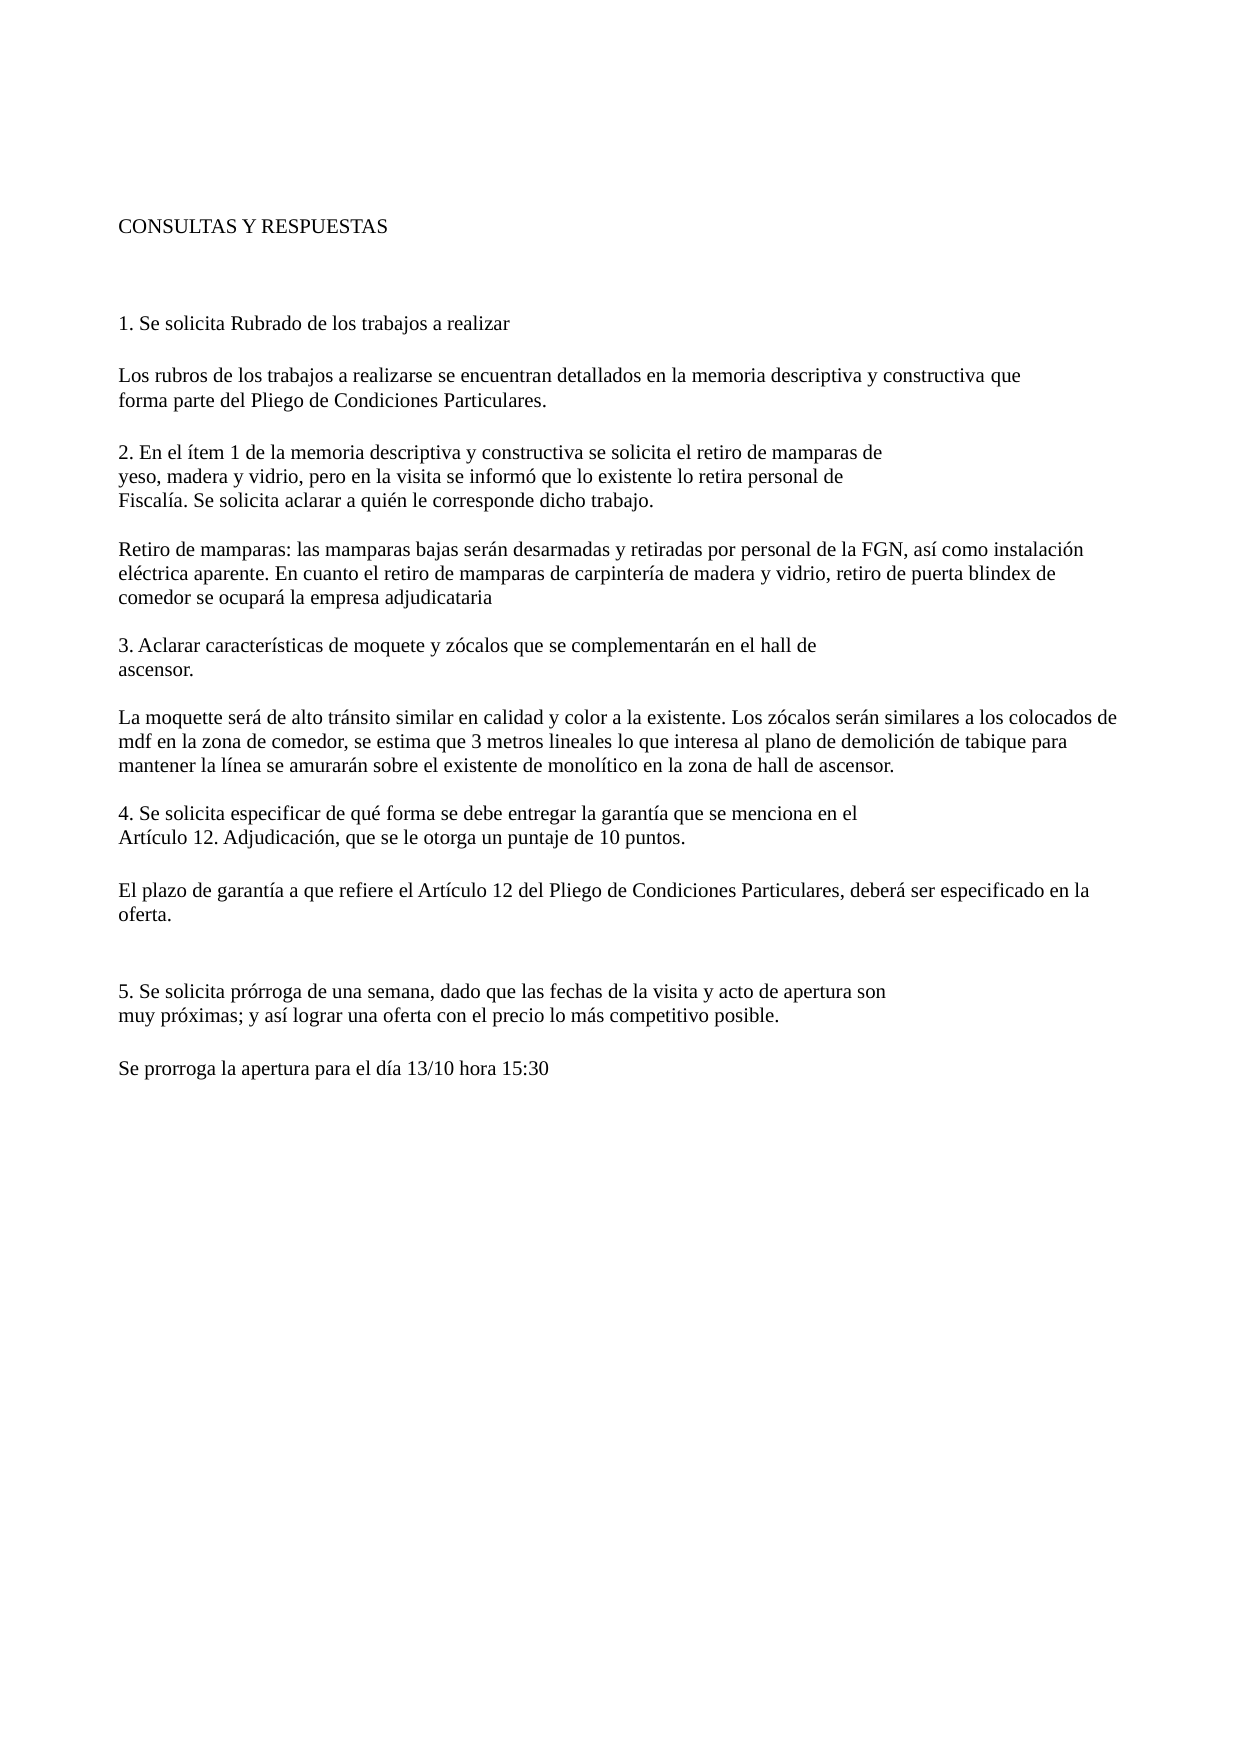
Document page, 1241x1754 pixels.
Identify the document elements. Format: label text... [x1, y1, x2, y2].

text 3. Aclarar características de moquete y zócalos que se complementarán en el hall de ascensor. [118, 633, 1122, 681]
text 4. Se solicita especificar de qué forma se debe entregar la garantía que se menciona en el Artículo 12. Adjudicación, que se le otorga un puntaje de 10 puntos. [118, 777, 1122, 849]
text 5. Se solicita prórroga de una semana, dado que las fechas de la visita y acto de apertura son muy próximas; y así lograr una oferta con el precio lo más competitivo posible. [118, 955, 1122, 1027]
text 2. En el ítem 1 de la memoria descriptiva y constructiva se solicita el retiro de mamparas de yeso, madera y vidrio, pero en la visita se informó que lo existente lo retira personal de Fiscalía. Se solicita aclarar a quién le corresponde dicho trabajo. [118, 440, 1122, 512]
text 1. Se solicita Rubrado de los trabajos a realizar [118, 311, 1122, 335]
text El plazo de garantía a que refiere el Artículo 12 del Pliego de Condiciones Particulares, deberá ser especificado en la oferta. [118, 878, 1122, 926]
text La moquette será de alto tránsito similar en calidad y color a la existente. Los zócalos serán similares a los colocados de mdf en la zona de comedor, se estima que 3 metros lineales lo que interesa al plano de demolición de tabique para mantener la línea se amurarán sobre el existente de monolítico en la zona de hall de ascensor. [118, 705, 1122, 777]
text Retiro de mamparas: las mamparas bajas serán desarmadas y retiradas por personal de la FGN, así como instalación eléctrica aparente. En cuanto el retiro de mamparas de carpintería de madera y vidrio, retiro de puerta blindex de comedor se ocupará la empresa adjudicataria [118, 537, 1122, 609]
text Se prorroga la apertura para el día 13/10 hora 15:30 [118, 1056, 1122, 1080]
text CONSULTAS Y RESPUESTAS [118, 214, 1122, 238]
text Los rubros de los trabajos a realizarse se encuentran detallados en la memoria descriptiva y constructiva que forma parte del Pliego de Condiciones Particulares. [118, 363, 1122, 412]
